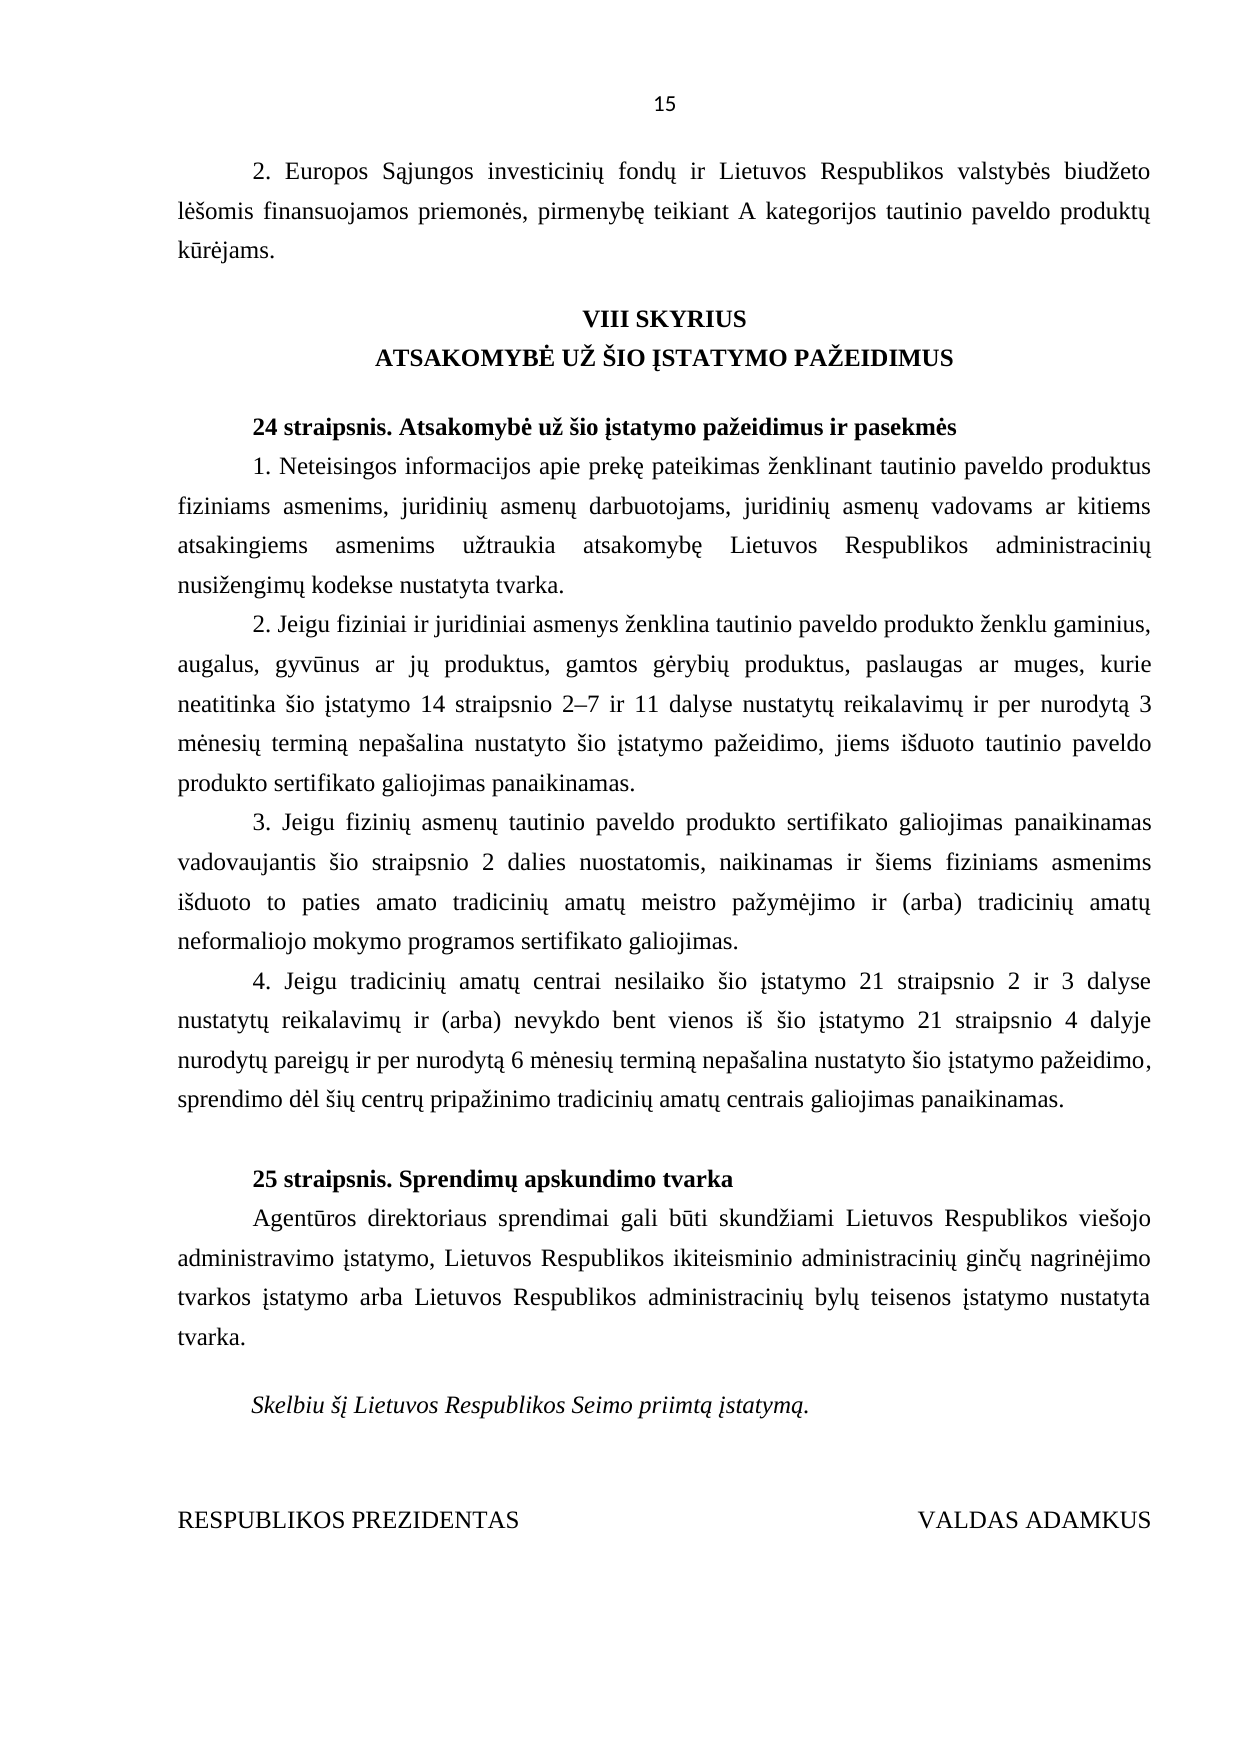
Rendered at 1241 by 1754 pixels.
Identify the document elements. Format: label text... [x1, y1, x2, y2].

text 1. Neteisingos informacijos apie prekę pateikimas ženklinant tautinio paveldo produktus fiziniams asmenims, juridinių asmenų darbuotojams, juridinių asmenų vadovams ar kitiems atsakingiems asmenims užtraukia atsakomybę Lietuvos Respublikos administracinių nusižengimų kodekse nustatyta tvarka. [177, 440, 1152, 599]
text ATSAKOMYBĖ UŽ ŠIO ĮSTATYMO PAŽEIDIMUS [177, 332, 1152, 372]
text 2. Jeigu fiziniai ir juridiniai asmenys ženklina tautinio paveldo produkto ženklu gaminius, augalus, gyvūnus ar jų produktus, gamtos gėrybių produktus, paslaugas ar muges, kurie neatitinka šio įstatymo 14 straipsnio 2–7 ir 11 dalyse nustatytų reikalavimų ir per nurodytą 3 mėnesių terminą nepašalina nustatyto šio įstatymo pažeidimo, jiems išduoto tautinio paveldo produkto sertifikato galiojimas panaikinamas. [177, 599, 1152, 797]
text 4. Jeigu tradicinių amatų centrai nesilaiko šio įstatymo 21 straipsnio 2 ir 3 dalyse nustatytų reikalavimų ir (arba) nevykdo bent vienos iš šio įstatymo 21 straipsnio 4 dalyje nurodytų pareigų ir per nurodytą 6 mėnesių terminą nepašalina nustatyto šio įstatymo pažeidimo, sprendimo dėl šių centrų pripažinimo tradicinių amatų centrais galiojimas panaikinamas. [177, 955, 1152, 1113]
text VIII SKYRIUS [177, 293, 1152, 332]
text 2. Europos Sąjungos investicinių fondų ir Lietuvos Respublikos valstybės biudžeto lėšomis finansuojamos priemonės, pirmenybę teikiant A kategorijos tautinio paveldo produktų kūrėjams. [177, 145, 1152, 264]
text 3. Jeigu fizinių asmenų tautinio paveldo produkto sertifikato galiojimas panaikinamas vadovaujantis šio straipsnio 2 dalies nuostatomis, naikinamas ir šiems fiziniams asmenims išduoto to paties amato tradicinių amatų meistro pažymėjimo ir (arba) tradicinių amatų neformaliojo mokymo programos sertifikato galiojimas. [177, 797, 1152, 955]
text Skelbiu šį Lietuvos Respublikos Seimo priimtą įstatymą. [177, 1390, 1152, 1419]
text RESPUBLIKOS PREZIDENTAS VALDAS ADAMKUS [177, 1505, 1152, 1534]
text 25 straipsnis. Sprendimų apskundimo tvarka [177, 1153, 1152, 1192]
text 24 straipsnis. Atsakomybė už šio įstatymo pažeidimus ir pasekmės [177, 401, 1152, 440]
text Agentūros direktoriaus sprendimai gali būti skundžiami Lietuvos Respublikos viešojo administravimo įstatymo, Lietuvos Respublikos ikiteisminio administracinių ginčų nagrinėjimo tvarkos įstatymo arba Lietuvos Respublikos administracinių bylų teisenos įstatymo nustatyta tvarka. [177, 1192, 1152, 1351]
